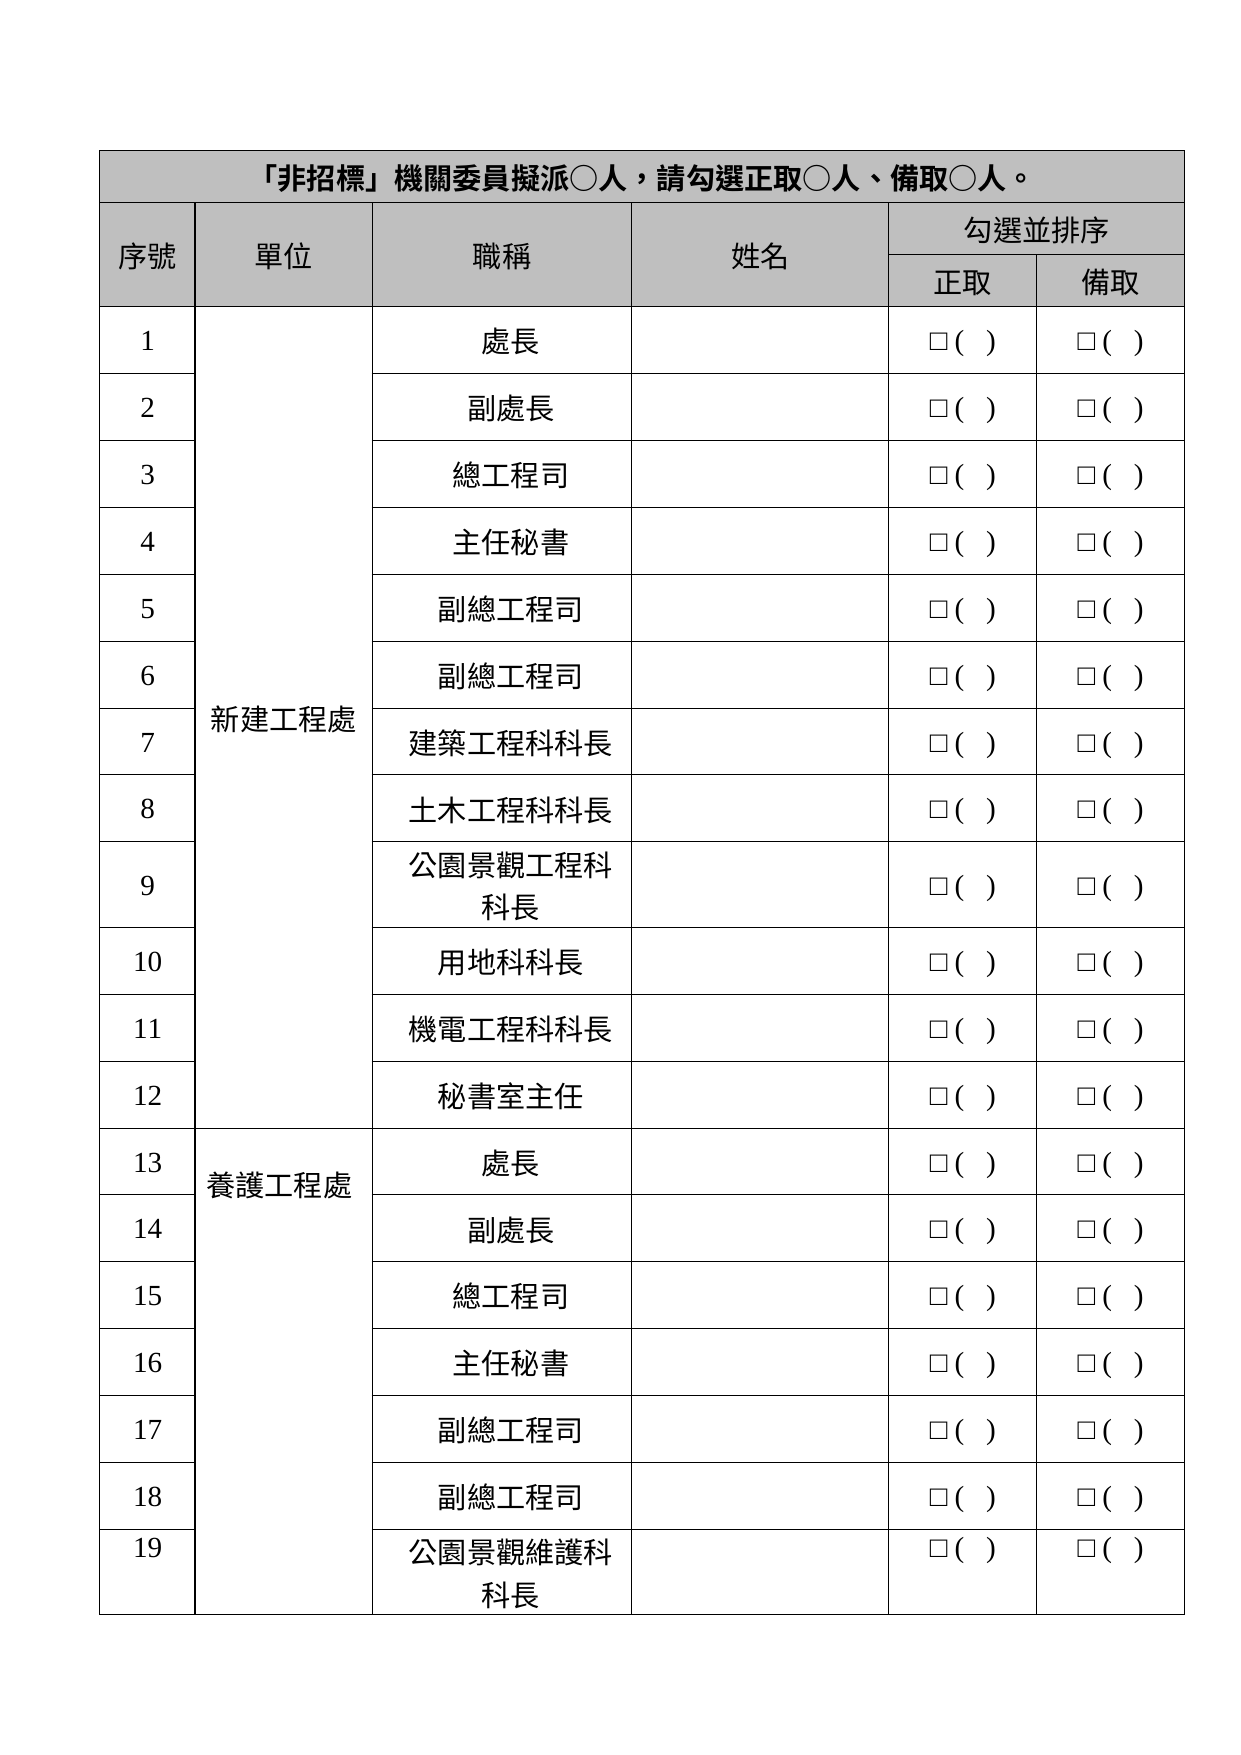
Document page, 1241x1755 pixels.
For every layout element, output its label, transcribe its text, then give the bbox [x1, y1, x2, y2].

table_cell 土木工程科科長 [373, 775, 631, 841]
table_cell □ ( ) [889, 995, 1036, 1061]
table_cell 處長 [373, 1129, 631, 1194]
table_cell 副處長 [373, 374, 631, 440]
table_cell □ ( ) [889, 709, 1036, 774]
table_cell 副處長 [373, 1195, 631, 1261]
table_cell 建築工程科科長 [373, 709, 631, 774]
table_cell □ ( ) [889, 1129, 1036, 1194]
table_cell [632, 995, 888, 1061]
table_cell 副總工程司 [373, 575, 631, 641]
table_cell □ ( ) [1037, 575, 1184, 641]
table_cell □ ( ) [1037, 1396, 1184, 1462]
table_cell □ ( ) [1037, 1195, 1184, 1261]
table_cell [632, 928, 888, 994]
table_cell 16 [100, 1329, 194, 1395]
table_cell □ ( ) [1037, 1463, 1184, 1529]
table_cell [632, 709, 888, 774]
table_cell □ ( ) [889, 374, 1036, 440]
table_cell 15 [100, 1262, 194, 1328]
table_cell □ ( ) [889, 1463, 1036, 1529]
table_cell 副總工程司 [373, 1463, 631, 1529]
table_cell □ ( ) [889, 1530, 1036, 1614]
table_cell □ ( ) [1037, 307, 1184, 373]
table_cell 10 [100, 928, 194, 994]
table_cell □ ( ) [1037, 995, 1184, 1061]
table_cell 總工程司 [373, 1262, 631, 1328]
table_cell □ ( ) [1037, 1262, 1184, 1328]
table_cell 18 [100, 1463, 194, 1529]
table_cell □ ( ) [889, 441, 1036, 507]
table_cell 職稱 [373, 203, 631, 306]
table_cell [632, 441, 888, 507]
table_cell □ ( ) [1037, 508, 1184, 574]
table_cell [632, 1329, 888, 1395]
table_cell 17 [100, 1396, 194, 1462]
table_cell 姓名 [632, 203, 888, 306]
table_cell □ ( ) [1037, 1530, 1184, 1614]
table_cell □ ( ) [889, 575, 1036, 641]
table_cell [632, 1129, 888, 1194]
table_cell [632, 1262, 888, 1328]
table_header 「非招標」機關委員擬派○人，請勾選正取○人、備取○人。 [100, 151, 1184, 202]
table_cell □ ( ) [889, 1062, 1036, 1127]
table_cell 12 [100, 1062, 194, 1127]
table_cell □ ( ) [889, 508, 1036, 574]
table_cell 14 [100, 1195, 194, 1261]
table_cell 公園景觀維護科科長 [373, 1530, 631, 1614]
table_cell [632, 1195, 888, 1261]
table_cell □ ( ) [889, 775, 1036, 841]
table_cell [632, 307, 888, 373]
table_cell □ ( ) [1037, 374, 1184, 440]
table_cell [632, 842, 888, 927]
table_cell 副總工程司 [373, 642, 631, 707]
table_cell [632, 508, 888, 574]
table_cell □ ( ) [1037, 709, 1184, 774]
table_cell 單位 [196, 203, 372, 306]
table_cell 主任秘書 [373, 1329, 631, 1395]
table_cell 備取 [1037, 255, 1184, 306]
table_cell 正取 [889, 255, 1036, 306]
table_cell □ ( ) [889, 1195, 1036, 1261]
table_cell 13 [100, 1129, 194, 1194]
table_cell □ ( ) [1037, 775, 1184, 841]
table_cell □ ( ) [889, 842, 1036, 927]
table_cell [632, 575, 888, 641]
table_cell 用地科科長 [373, 928, 631, 994]
table_cell □ ( ) [1037, 1062, 1184, 1127]
table_cell [632, 1396, 888, 1462]
table_cell □ ( ) [1037, 842, 1184, 927]
table_cell 3 [100, 441, 194, 507]
table_cell 1 [100, 307, 194, 373]
table_cell 6 [100, 642, 194, 707]
table_cell [632, 374, 888, 440]
table_cell 19 [100, 1530, 194, 1614]
table_cell 序號 [100, 203, 194, 306]
table_cell □ ( ) [889, 1396, 1036, 1462]
table_cell 2 [100, 374, 194, 440]
table_cell 勾選並排序 [889, 203, 1184, 254]
table_cell 副總工程司 [373, 1396, 631, 1462]
table_cell □ ( ) [1037, 1129, 1184, 1194]
table_cell 處長 [373, 307, 631, 373]
table_cell □ ( ) [1037, 642, 1184, 707]
table_cell 8 [100, 775, 194, 841]
table_cell □ ( ) [1037, 928, 1184, 994]
table_cell 7 [100, 709, 194, 774]
table_cell 養護工程處 [196, 1129, 372, 1614]
table_cell 9 [100, 842, 194, 927]
table_cell [632, 775, 888, 841]
table_cell 機電工程科科長 [373, 995, 631, 1061]
table_cell □ ( ) [889, 642, 1036, 707]
table_cell □ ( ) [889, 1262, 1036, 1328]
table_cell 5 [100, 575, 194, 641]
table_cell 公園景觀工程科科長 [373, 842, 631, 927]
table_cell 秘書室主任 [373, 1062, 631, 1127]
table_cell □ ( ) [1037, 441, 1184, 507]
table_cell 11 [100, 995, 194, 1061]
table_cell □ ( ) [1037, 1329, 1184, 1395]
table_cell [632, 642, 888, 707]
table_cell □ ( ) [889, 928, 1036, 994]
table_cell [632, 1463, 888, 1529]
table_cell 主任秘書 [373, 508, 631, 574]
table_cell 新建工程處 [196, 307, 372, 1127]
table_cell [632, 1530, 888, 1614]
table_cell [632, 1062, 888, 1127]
table_cell □ ( ) [889, 1329, 1036, 1395]
table_cell 4 [100, 508, 194, 574]
table_cell □ ( ) [889, 307, 1036, 373]
table_cell 總工程司 [373, 441, 631, 507]
